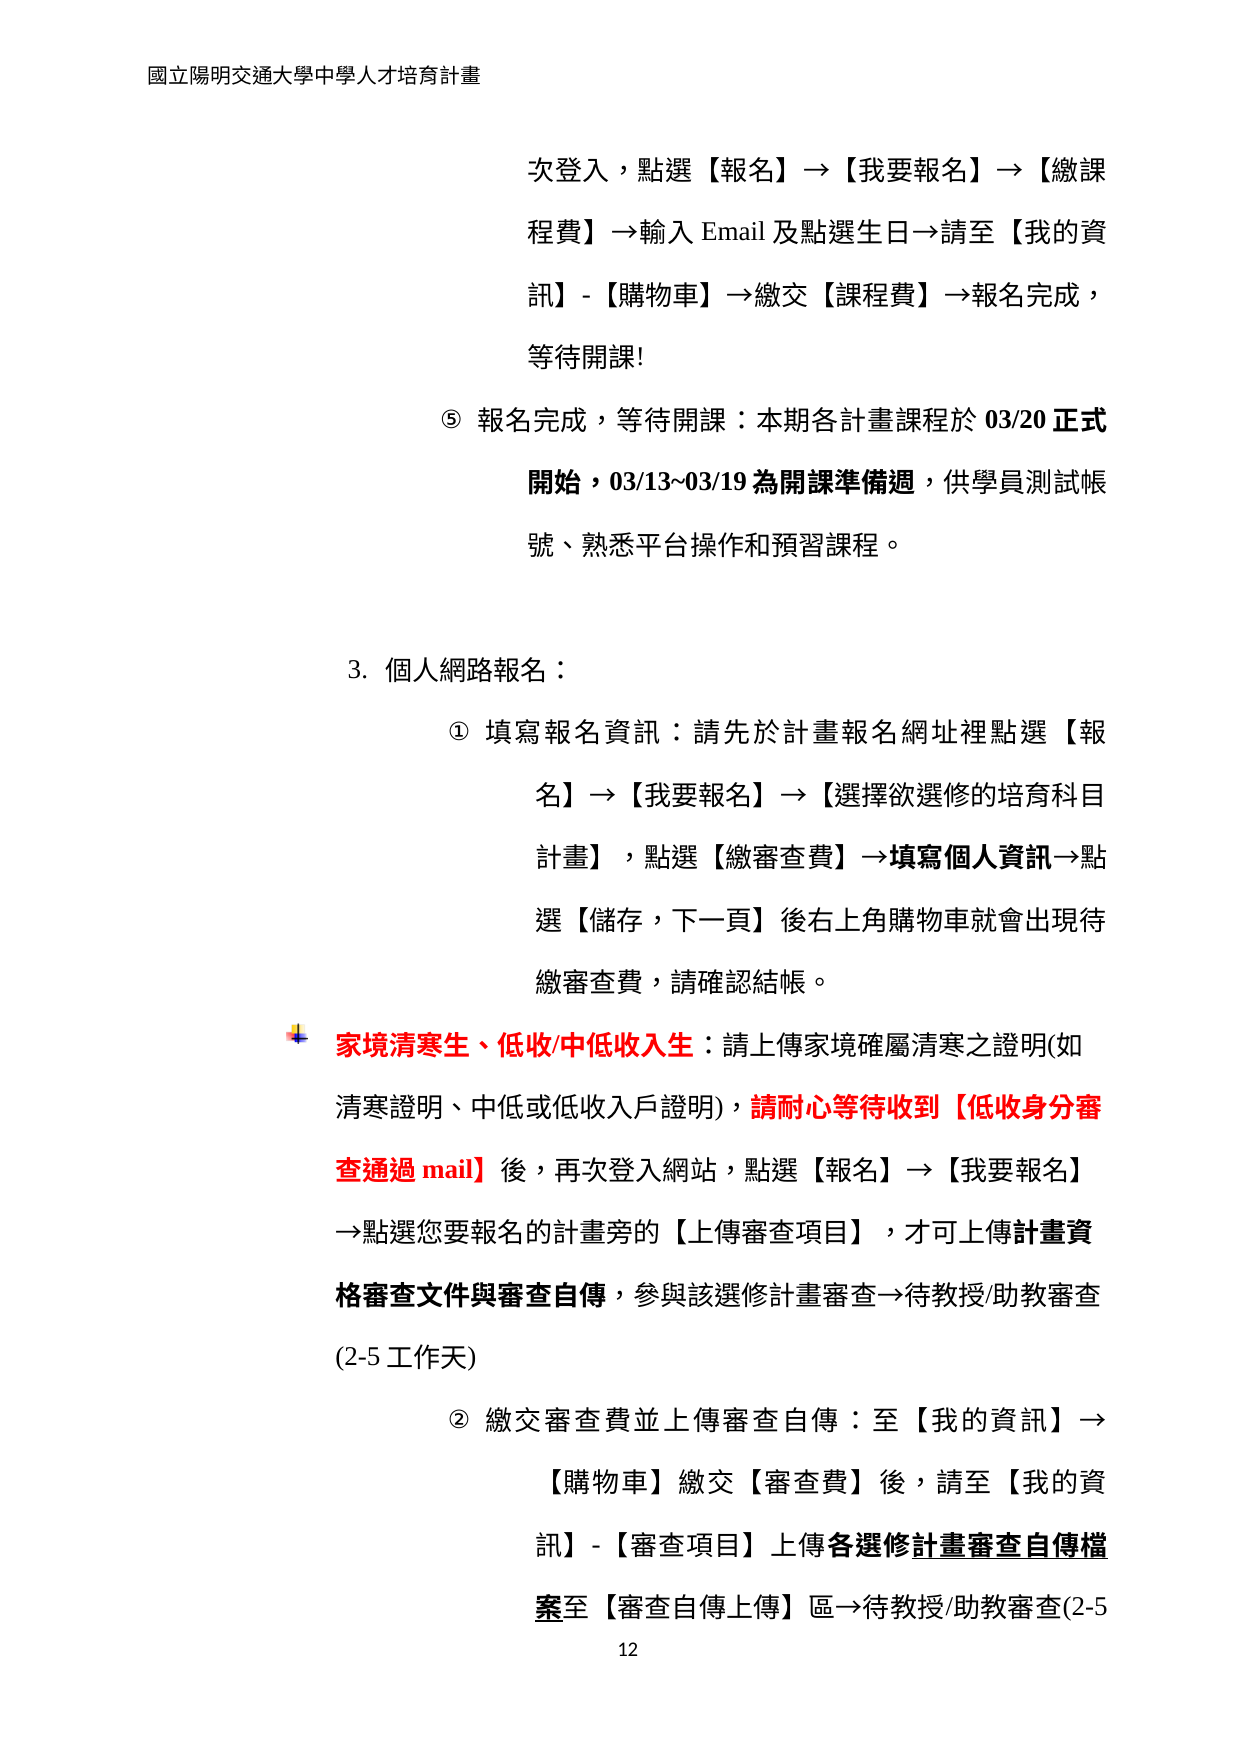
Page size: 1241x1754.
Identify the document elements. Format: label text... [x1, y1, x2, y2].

list 填寫報名資訊：請先於計畫報名網址裡點選【報名】→【我要報名】→【選擇欲選修的培育科目計畫】，點選【繳審查費】→填寫個人資訊→點選【儲存，下一頁】後右上角購物車就會出現待繳審查費，請確認結帳。 [448, 689, 1107, 1002]
list 次登入，點選【報名】→【我要報名】→【繳課程費】→輸入Email及點選生日→請至【我的資訊】-【購物車】→繳交【課程費】→報名完成，等待開課! [439, 127, 1107, 377]
list 家境清寒生、低收/中低收入生：請上傳家境確屬清寒之證明(如清寒證明、中低或低收入戶證明)，請耐心等待收到【低收身分審查通過mail】後，再次登入網站，點選【報名】→【我要報名】→點選您要報名的計畫旁的【上傳審查項目】，才可上傳計畫資格審查文件與審查自傳，參與該選修計畫審查→待教授/助教審查(2-5工作天) [285, 1002, 1107, 1377]
list 報名完成，等待開課：本期各計畫課程於03/20正式開始，03/13~03/19為開課準備週，供學員測試帳號、熟悉平台操作和預習課程。 [440, 377, 1107, 564]
list 繳交審查費並上傳審查自傳：至【我的資訊】→【購物車】繳交【審查費】後，請至【我的資訊】-【審查項目】上傳各選修計畫審查自傳檔案至【審查自傳上傳】區→待教授/助教審查(2-5 [448, 1377, 1107, 1627]
list 個人網路報名： [347, 627, 1107, 689]
